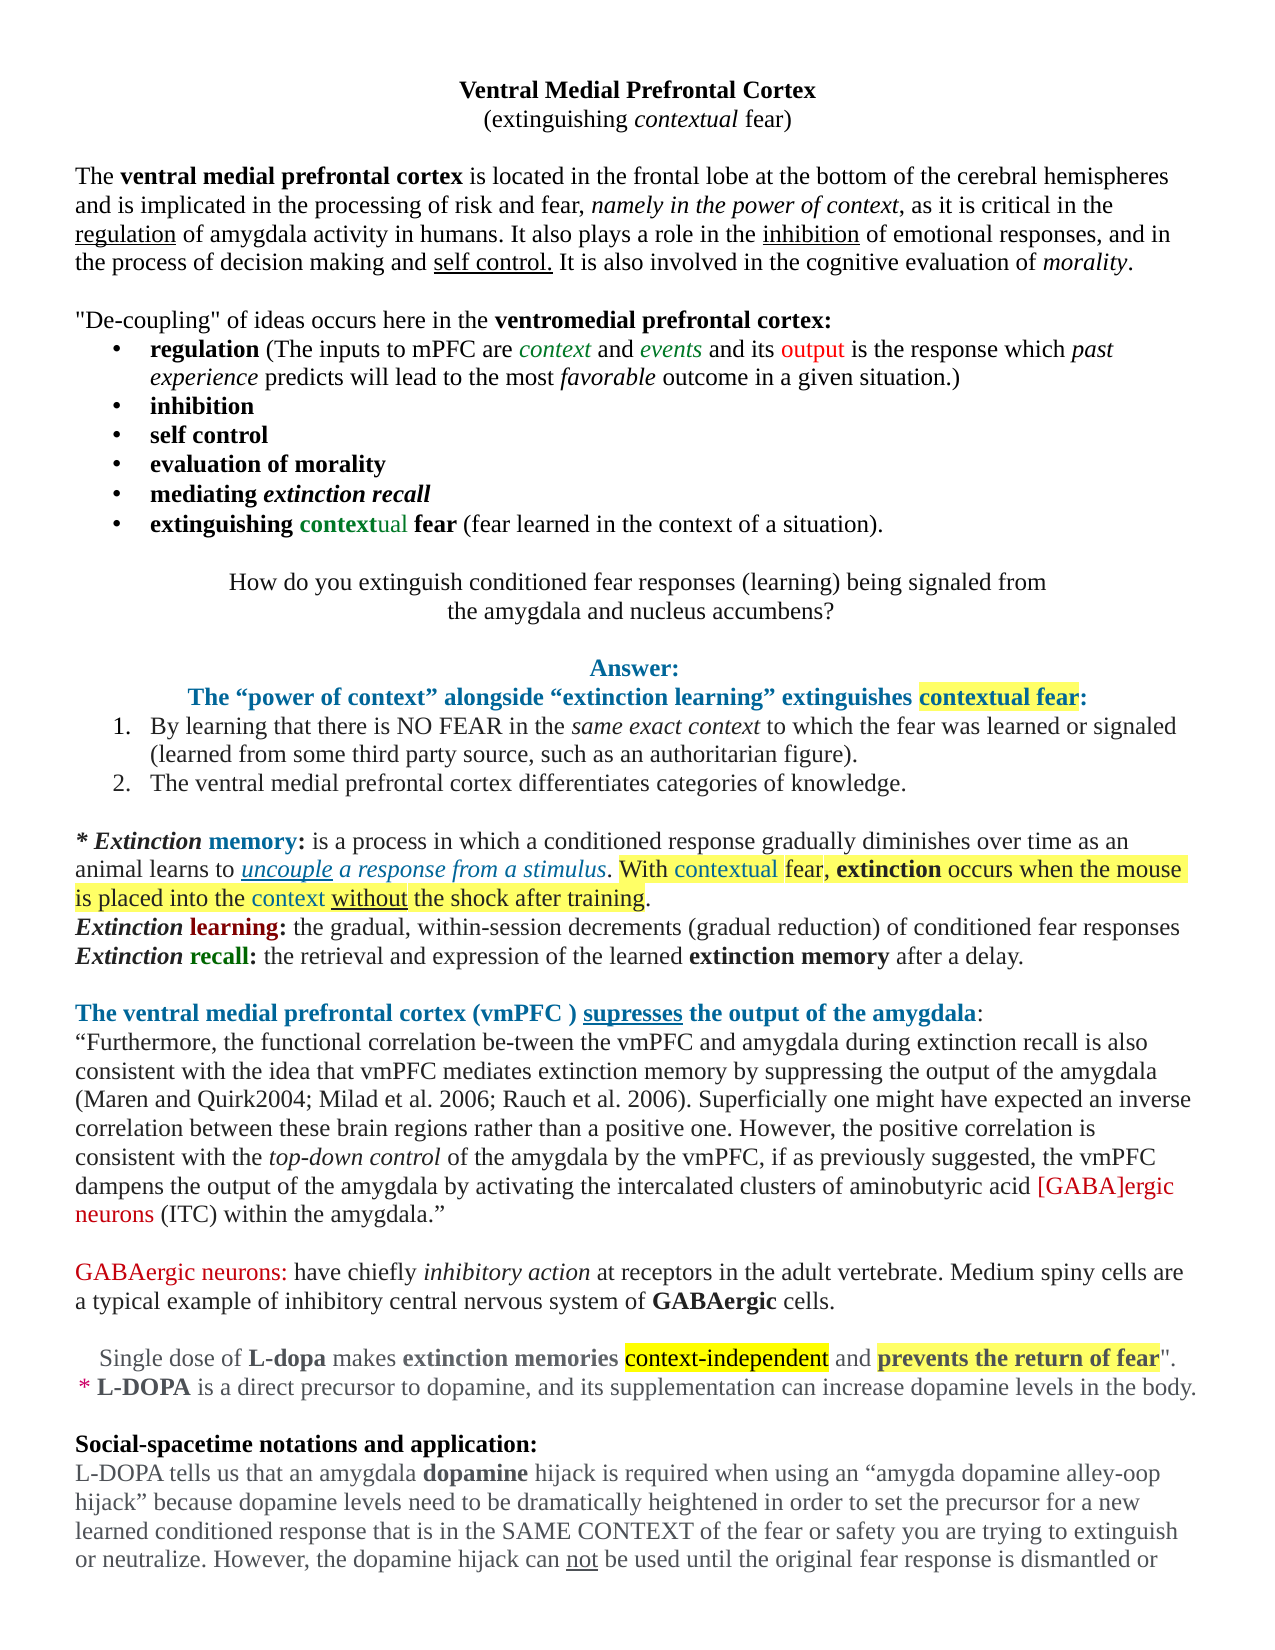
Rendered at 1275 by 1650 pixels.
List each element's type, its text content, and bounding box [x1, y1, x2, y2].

list evaluation of morality [112, 449, 1200, 477]
text The ventral medial prefrontal cortex (vmPFC ) supresses the output of the amygdala: [75, 998, 1200, 1027]
text Social-spacetime notations and application: L-DOPA tells us that an amygdala dopamine hijack is required when using an “amygda dopamine alley-oop hijack” because dopamine levels need to be dramatically heightened in order to set the precursor for a new learned conditioned response that is in the SAME CONTEXT of the fear or safety you are trying to extinguish or neutralize. However, the dopamine hijack can not be used until the original fear response is dismantled or [75, 1429, 1200, 1573]
text Single dose of L-dopa makes extinction memories context-independent and prevents the return of fear". * L-DOPA is a direct precursor to dopamine, and its supplementation can increase dopamine levels in the body. [75, 1343, 1200, 1401]
text * Extinction memory: is a process in which a conditioned response gradually diminishes over time as an animal learns to uncouple a response from a stimulus. With contextual fear, extinction occurs when the mouse is placed into the context without the shock after training. Extinction learning: the gradual, within-session decrements (gradual reduction) of conditioned fear responses [75, 826, 1200, 941]
list self control [112, 420, 1200, 449]
text Extinction recall: the retrieval and expression of the learned extinction memory after a delay. [75, 941, 1200, 969]
text Ventral Medial Prefrontal Cortex (extinguishing contextual fear) [75, 75, 1200, 132]
list extinguishing contextual fear (fear learned in the context of a situation). [112, 509, 1200, 567]
list regulation (The inputs to mPFC are context and events and its output is the response which past experience predicts will lead to the most favorable outcome in a given situation.) [112, 334, 1200, 391]
list The ventral medial prefrontal cortex differentiates categories of knowledge. [112, 768, 1200, 826]
list mediating extinction recall [112, 477, 1200, 509]
text "De-coupling" of ideas occurs here in the ventromedial prefrontal cortex: [75, 305, 1200, 334]
text GABAergic neurons: have chiefly inhibitory action at receptors in the adult vertebrate. Medium spiny cells are a typical example of inhibitory central nervous system of GABAergic cells. [75, 1257, 1200, 1314]
list By learning that there is NO FEAR in the same exact context to which the fear was learned or signaled (learned from some third party source, such as an authoritarian figure). [112, 711, 1200, 768]
text How do you extinguish conditioned fear responses (learning) being signaled from the amygdala and nucleus accumbens? Answer: The “power of context” alongside “extinction learning” extinguishes contextual fear: [75, 567, 1200, 711]
text “Furthermore, the functional correlation be-tween the vmPFC and amygdala during extinction recall is also consistent with the idea that vmPFC mediates extinction memory by suppressing the output of the amygdala (Maren and Quirk2004; Milad et al. 2006; Rauch et al. 2006). Superficially one might have expected an inverse correlation between these brain regions rather than a positive one. However, the positive correlation is consistent with the top-down control of the amygdala by the vmPFC, if as previously suggested, the vmPFC dampens the output of the amygdala by activating the intercalated clusters of aminobutyric acid [GABA]ergic neurons (ITC) within the amygdala.” [75, 1027, 1200, 1228]
list inhibition [112, 391, 1200, 420]
text The ventral medial prefrontal cortex is located in the frontal lobe at the bottom of the cerebral hemispheres and is implicated in the processing of risk and fear, namely in the power of context, as it is critical in the regulation of amygdala activity in humans. It also plays a role in the inhibition of emotional responses, and in the process of decision making and self control. It is also involved in the cognitive evaluation of morality. [75, 161, 1200, 276]
